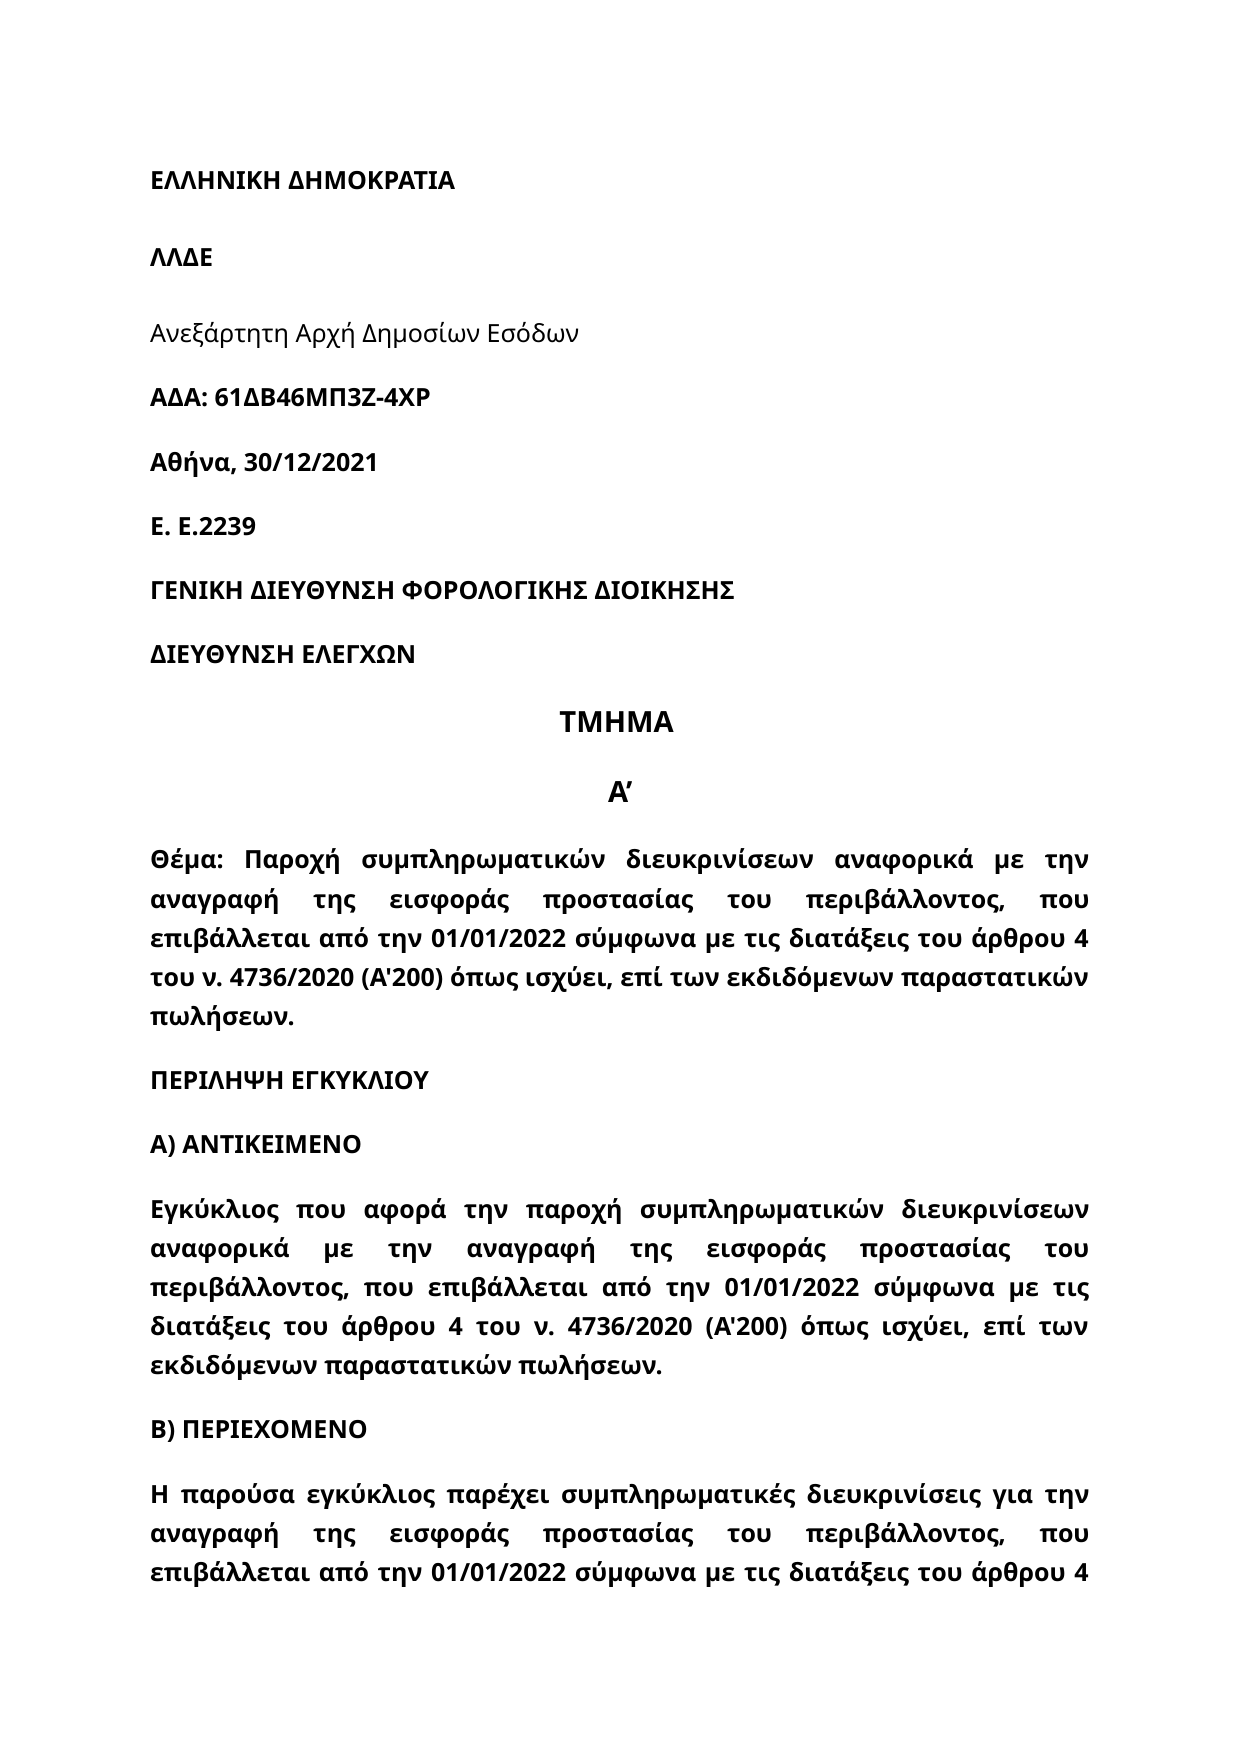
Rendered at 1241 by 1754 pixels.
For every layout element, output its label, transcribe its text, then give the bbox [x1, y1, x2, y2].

subtitle A’ [150, 771, 1090, 811]
text Θέμα: Παροχή συμπληρωματικών διευκρινίσεων αναφορικά με την αναγραφή της εισφοράς προστασίας του περιβάλλοντος, που επιβάλλεται από την 01/01/2022 σύμφωνα με τις διατάξεις του άρθρου 4 του ν. 4736/2020 (Α'200) όπως ισχύει, επί των εκδιδόμενων παραστατικών πωλήσεων. [150, 842, 1090, 1033]
text Εγκύκλιος που αφορά την παροχή συμπληρωματικών διευκρινίσεων αναφορικά με την αναγραφή της εισφοράς προστασίας του περιβάλλοντος, που επιβάλλεται από την 01/01/2022 σύμφωνα με τις διατάξεις του άρθρου 4 του ν. 4736/2020 (Α'200) όπως ισχύει, επί των εκδιδόμενων παραστατικών πωλήσεων. [150, 1191, 1090, 1382]
text Ανεξάρτητη Αρχή Δημοσίων Εσόδων [150, 316, 1090, 350]
text ΑΔΑ: 61ΔΒ46ΜΠ3Ζ-4ΧΡ [150, 380, 1090, 414]
text ΠΕΡΙΛΗΨΗ ΕΓΚΥΚΛΙΟΥ [150, 1063, 1090, 1097]
text ΔΙΕΥΘΥΝΣΗ ΕΛΕΓΧΩΝ [150, 637, 1090, 671]
text Ε. Ε.2239 [150, 508, 1090, 542]
title ΛΛΔΕ [150, 239, 1090, 273]
text Α) ΑΝΤΙΚΕΙΜΕΝΟ [150, 1127, 1090, 1161]
text ΓΕΝΙΚΗ ΔΙΕΥΘΥΝΣΗ ΦΟΡΟΛΟΓΙΚΗΣ ΔΙΟΙΚΗΣΗΣ [150, 572, 1090, 607]
text Η παρούσα εγκύκλιος παρέχει συμπληρωματικές διευκρινίσεις για την αναγραφή της εισφοράς προστασίας του περιβάλλοντος, που επιβάλλεται από την 01/01/2022 σύμφωνα με τις διατάξεις του άρθρου 4 [150, 1476, 1090, 1589]
text Β) ΠΕΡΙΕΧΟΜΕΝΟ [150, 1412, 1090, 1446]
text Αθήνα, 30/12/2021 [150, 444, 1090, 478]
subtitle ΤΜΗΜΑ [150, 701, 1090, 741]
title ΕΛΛΗΝΙΚΗ ΔΗΜΟΚΡΑΤΙΑ [150, 162, 1090, 197]
